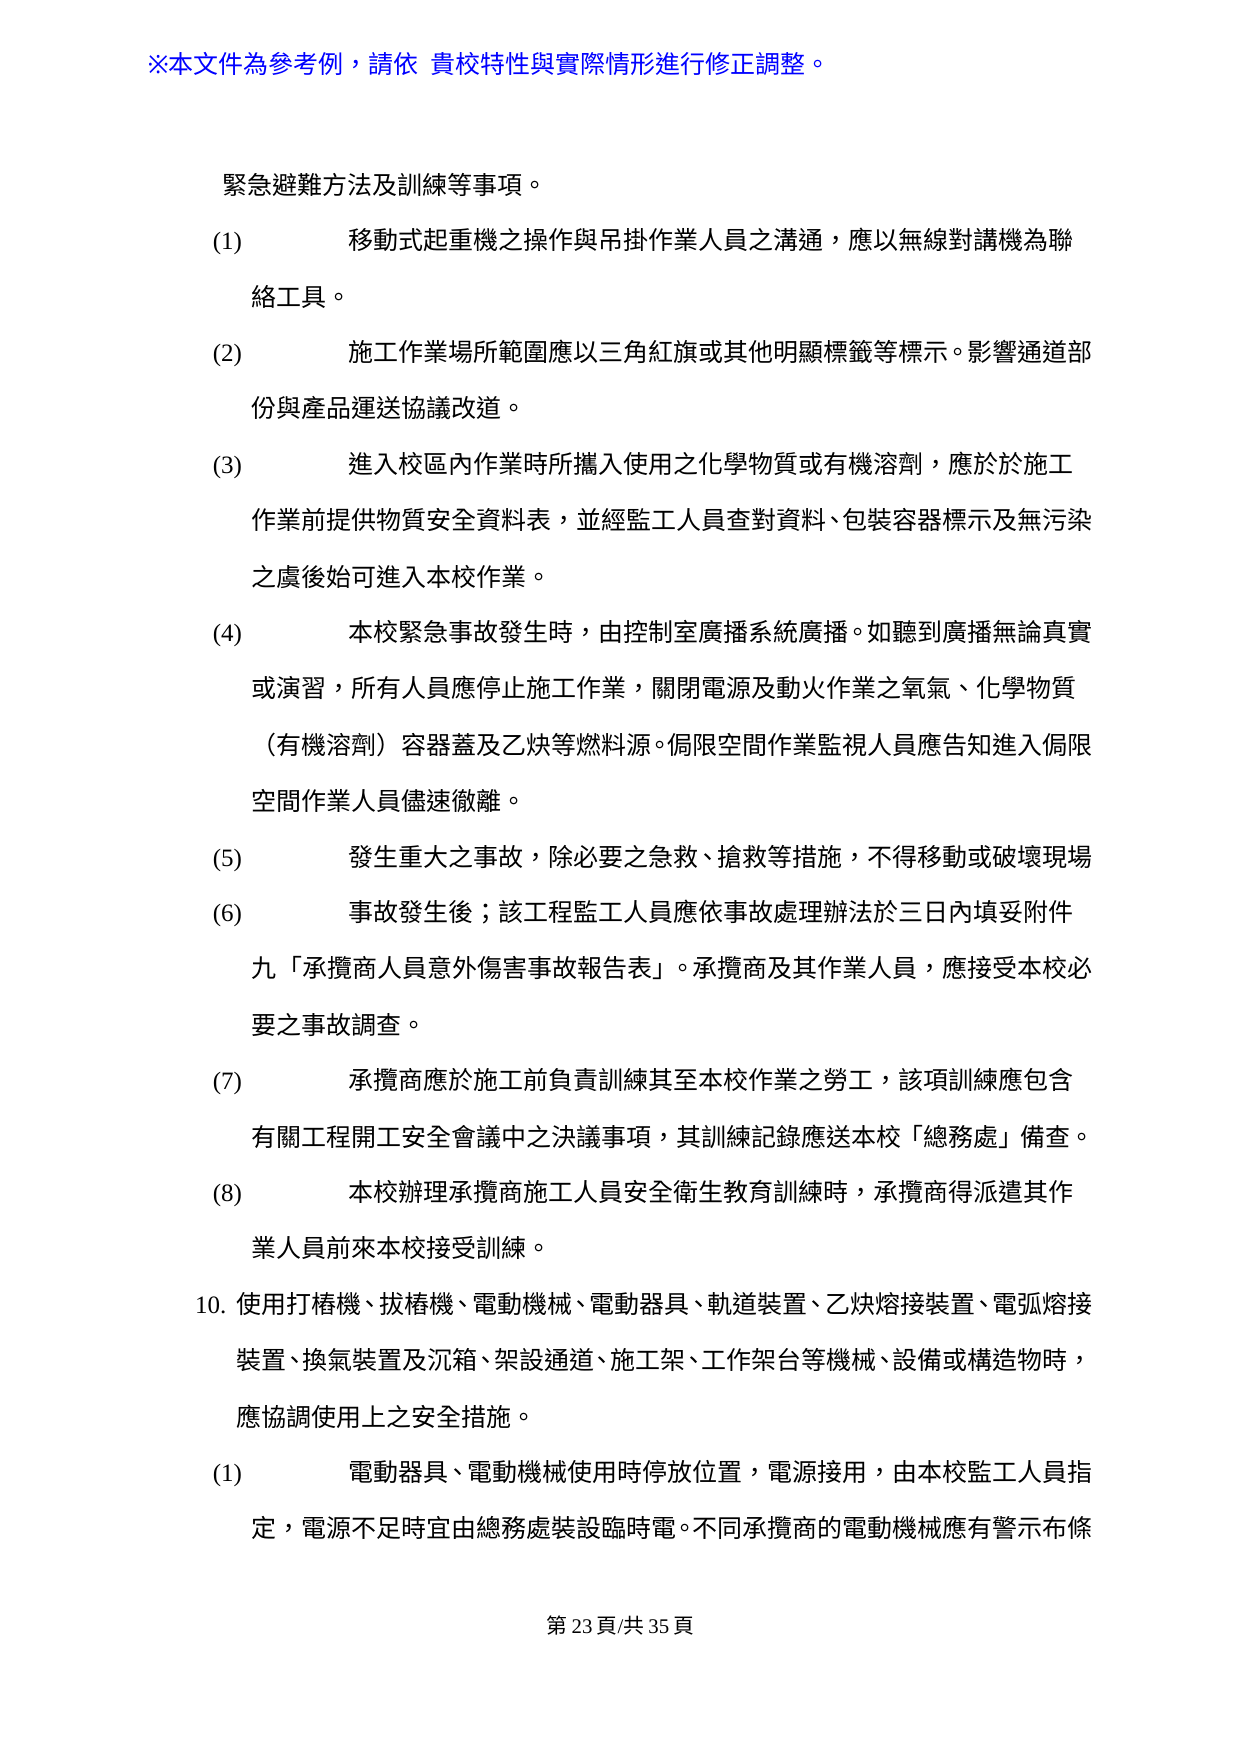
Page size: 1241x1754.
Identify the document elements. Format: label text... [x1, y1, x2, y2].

list 本校辦理承攬商施工人員安全衛生教育訓練時，承攬商得派遣其作業人員前來本校接受訓練。 [213, 1172, 1092, 1266]
list 移動式起重機之操作與吊掛作業人員之溝通，應以無線對講機為聯絡工具。 [213, 220, 1092, 314]
list 進入校區內作業時所攜入使用之化學物質或有機溶劑，應於於施工作業前提供物質安全資料表，並經監工人員查對資料、包裝容器標示及無污染之虞後始可進入本校作業。 [213, 444, 1092, 594]
list 劃一危險性機械之操作信號、工作場所標識(示)、有害物空容器放置、警報、緊急避難方法及訓練等事項。 [195, 164, 1092, 202]
list 發生重大之事故，除必要之急救、搶救等措施，不得移動或破壞現場。 [213, 836, 1092, 874]
list 本校緊急事故發生時，由控制室廣播系統廣播。如聽到廣播無論真實或演習，所有人員應停止施工作業，關閉電源及動火作業之氧氣、化學物質（有機溶劑）容器蓋及乙炔等燃料源。侷限空間作業監視人員應告知進入侷限空間作業人員儘速徹離。 [213, 612, 1092, 818]
list 承攬商應於施工前負責訓練其至本校作業之勞工，該項訓練應包含有關工程開工安全會議中之決議事項，其訓練記錄應送本校「總務處」備查。 [213, 1060, 1092, 1154]
list 施工作業場所範圍應以三角紅旗或其他明顯標籤等標示。影響通道部份與產品運送協議改道。 [213, 332, 1092, 426]
list 使用打樁機、拔樁機、電動機械、電動器具、軌道裝置、乙炔熔接裝置、電弧熔接裝置、換氣裝置及沉箱、架設通道、施工架、工作架台等機械、設備或構造物時，應協調使用上之安全措施。 [195, 1284, 1092, 1434]
list 事故發生後；該工程監工人員應依事故處理辦法於三日內填妥附件九 「承攬商人員意外傷害事故報告表」。承攬商及其作業人員，應接受本校必要之事故調查。 [213, 892, 1092, 1042]
list 電動器具、電動機械使用時停放位置，電源接用，由本校監工人員指定，電源不足時宜由總務處裝設臨時電。不同承攬商的電動機械應有警示布條 [213, 1452, 1092, 1546]
